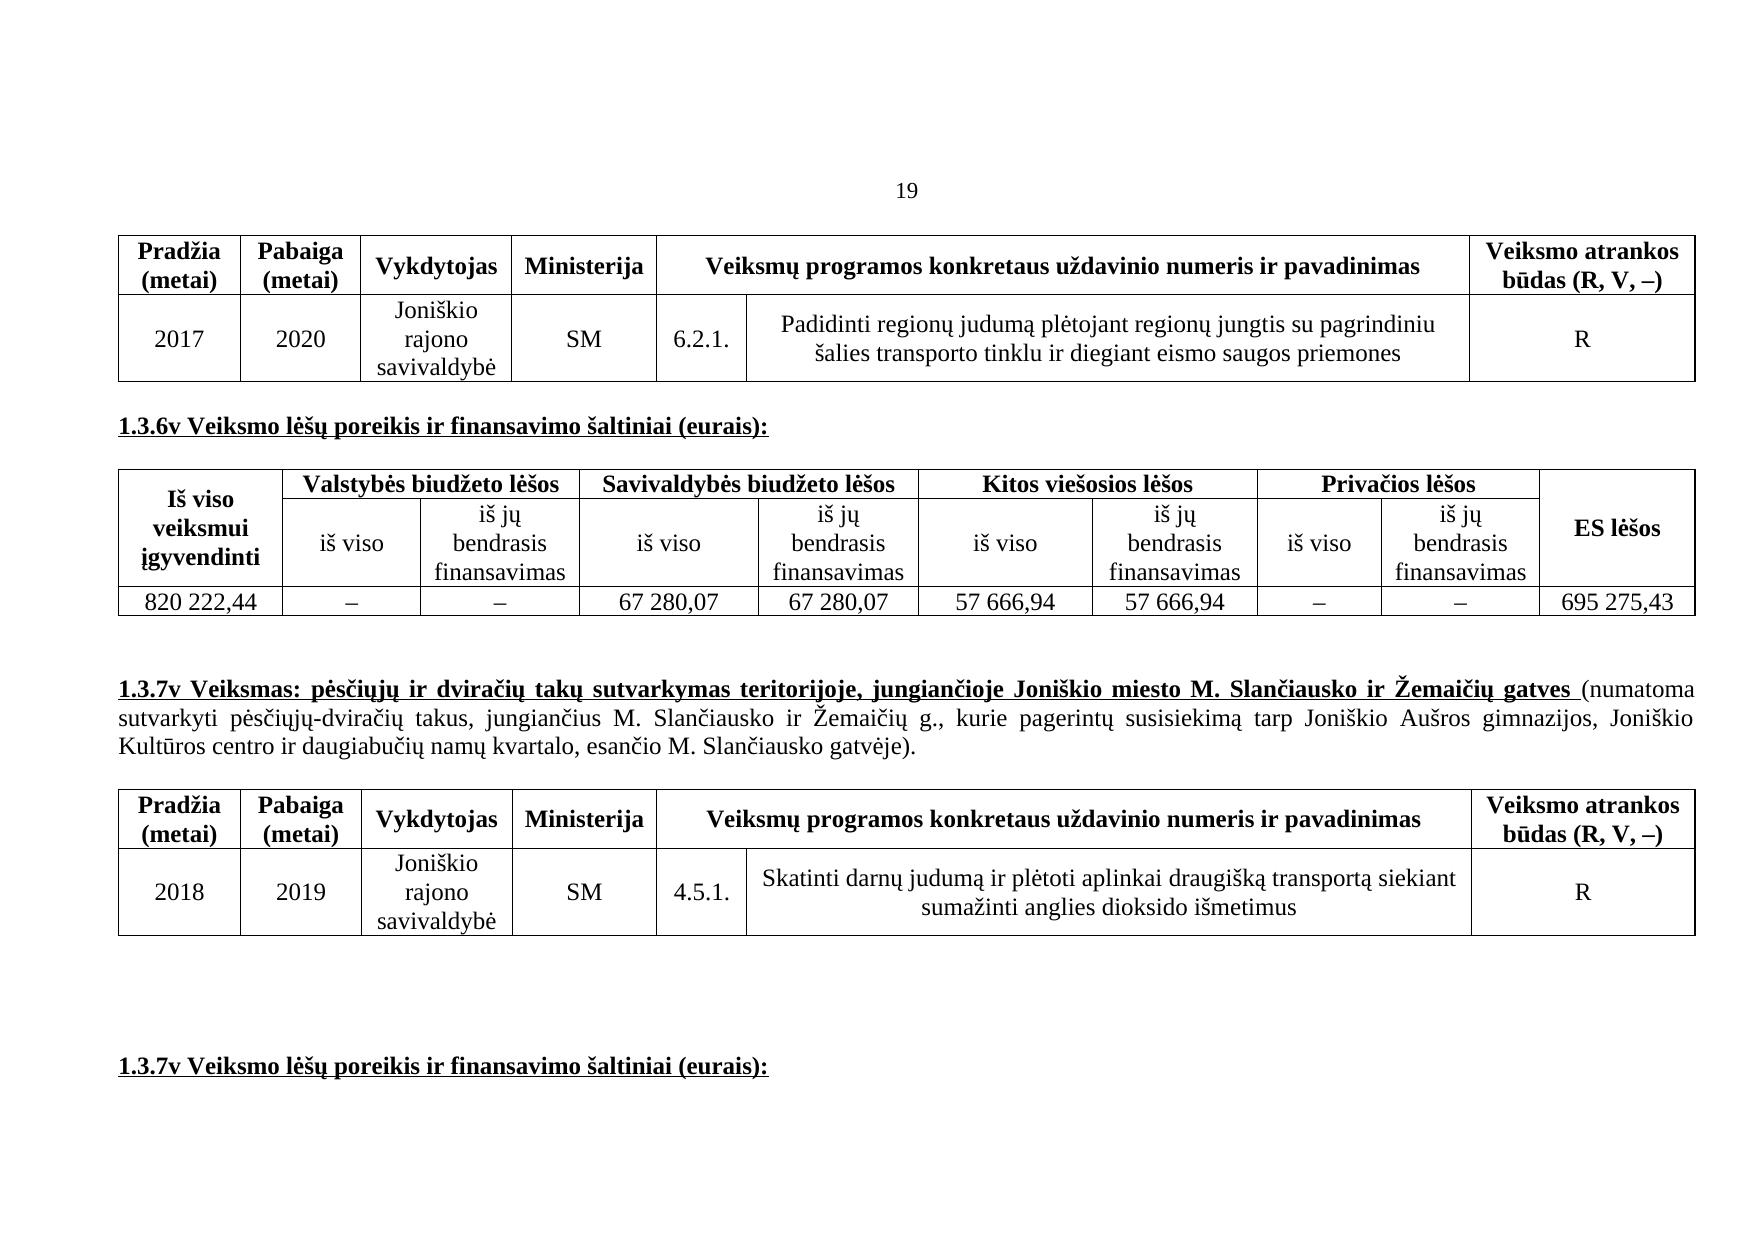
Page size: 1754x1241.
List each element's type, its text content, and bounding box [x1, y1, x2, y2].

table_cell iš viso [1258, 499, 1381, 586]
table_header Pradžia (metai) [119, 236, 240, 294]
table_cell iš jų bendrasis finansavimas [759, 499, 918, 586]
table_cell 67 280,07 [580, 587, 758, 615]
table_header Veiksmo atrankos būdas (R, V, –) [1470, 236, 1694, 294]
table_cell – [283, 587, 420, 615]
table_cell 6.2.1. [657, 295, 746, 381]
table_header Savivaldybės biudžeto lėšos [580, 470, 918, 498]
table_cell 2018 [119, 849, 240, 935]
table_header Vykdytojas [362, 790, 512, 847]
table_cell 2020 [241, 295, 360, 381]
table_cell – [1382, 587, 1539, 615]
table_cell Joniškio rajono savivaldybė [362, 849, 512, 935]
table_cell SM [512, 295, 656, 381]
table_header Ministerija [513, 790, 656, 847]
table_cell 57 666,94 [919, 587, 1092, 615]
table_header Pradžia (metai) [119, 790, 240, 847]
table_header Valstybės biudžeto lėšos [283, 470, 579, 498]
table_cell SM [513, 849, 656, 935]
table_cell 57 666,94 [1093, 587, 1257, 615]
table_cell iš jų bendrasis finansavimas [1093, 499, 1257, 586]
table_cell iš jų bendrasis finansavimas [1382, 499, 1539, 586]
table_header Veiksmų programos konkretaus uždavinio numeris ir pavadinimas [657, 236, 1469, 294]
table_header Ministerija [512, 236, 656, 294]
table_cell – [421, 587, 579, 615]
table_header Pabaiga (metai) [241, 790, 361, 847]
text 1.3.6v Veiksmo lėšų poreikis ir finansavimo šaltiniai (eurais): [118, 411, 1695, 440]
table_cell 820 222,44 [119, 587, 282, 615]
table_header ES lėšos [1540, 470, 1694, 586]
table_cell 4.5.1. [657, 849, 746, 935]
table_header Vykdytojas [361, 236, 511, 294]
table_cell iš viso [580, 499, 758, 586]
table_header Veiksmų programos konkretaus uždavinio numeris ir pavadinimas [657, 790, 1471, 847]
table_header Pabaiga (metai) [241, 236, 360, 294]
table_cell 2019 [241, 849, 361, 935]
table_cell iš viso [283, 499, 420, 586]
table_cell Skatinti darnų judumą ir plėtoti aplinkai draugišką transportą siekiant sumažinti anglies dioksido išmetimus [747, 849, 1471, 935]
table_header Kitos viešosios lėšos [919, 470, 1257, 498]
table_cell Joniškio rajono savivaldybė [361, 295, 511, 381]
table_cell – [1258, 587, 1381, 615]
table_cell 67 280,07 [759, 587, 918, 615]
table_header Privačios lėšos [1258, 470, 1539, 498]
table_cell iš viso [919, 499, 1092, 586]
table_cell R [1472, 849, 1694, 935]
text 1.3.7v Veiksmas: pėsčiųjų ir dviračių takų sutvarkymas teritorijoje, jungiančioje Joniškio miesto M. Slančiausko ir Žemaičių gatves (numatoma sutvarkyti pėsčiųjų-dviračių takus, jungiančius M. Slančiausko ir Žemaičių g., kurie pagerintų susisiekimą tarp Joniškio Aušros gimnazijos, Joniškio Kultūros centro ir daugiabučių namų kvartalo, esančio M. Slančiausko gatvėje). [118, 674, 1695, 760]
text 1.3.7v Veiksmo lėšų poreikis ir finansavimo šaltiniai (eurais): [118, 1051, 1695, 1079]
table_header Veiksmo atrankos būdas (R, V, –) [1472, 790, 1694, 847]
table_cell R [1470, 295, 1694, 381]
table_header Iš viso veiksmui įgyvendinti [119, 470, 282, 586]
table_cell 695 275,43 [1540, 587, 1694, 615]
table_cell 2017 [119, 295, 240, 381]
table_cell iš jų bendrasis finansavimas [421, 499, 579, 586]
table_cell Padidinti regionų judumą plėtojant regionų jungtis su pagrindiniu šalies transporto tinklu ir diegiant eismo saugos priemones [747, 295, 1469, 381]
